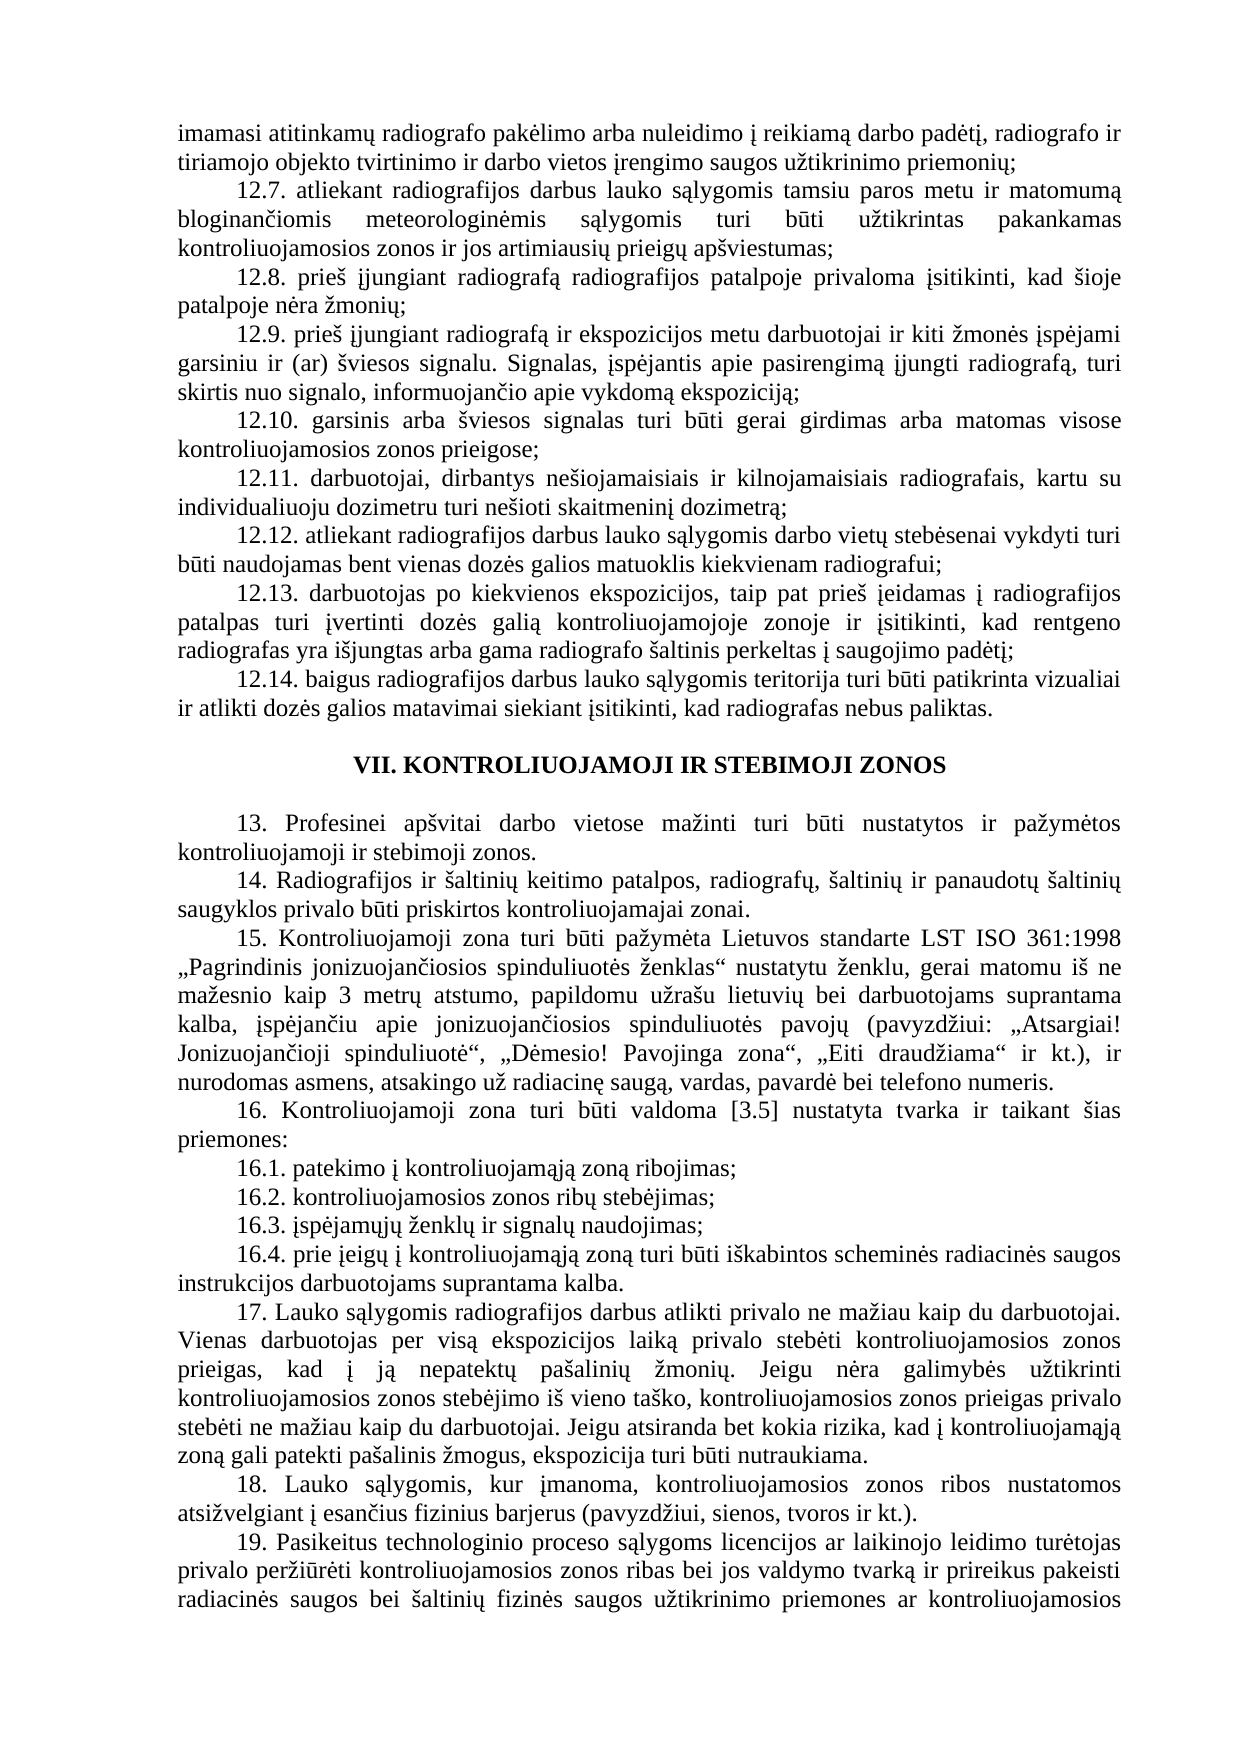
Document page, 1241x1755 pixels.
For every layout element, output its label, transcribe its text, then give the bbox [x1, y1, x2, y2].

text VII. KONTROLIUOJAMOJI IR STEBIMOJI ZONOS [177, 751, 1122, 779]
text 16.2. kontroliuojamosios zonos ribų stebėjimas; [177, 1182, 1122, 1211]
text 12.7. atliekant radiografijos darbus lauko sąlygomis tamsiu paros metu ir matomumą bloginančiomis meteorologinėmis sąlygomis turi būti užtikrintas pakankamas kontroliuojamosios zonos ir jos artimiausių prieigų apšviestumas; [177, 176, 1122, 262]
text 16.1. patekimo į kontroliuojamąją zoną ribojimas; [177, 1153, 1122, 1182]
text 19. Pasikeitus technologinio proceso sąlygoms licencijos ar laikinojo leidimo turėtojas privalo peržiūrėti kontroliuojamosios zonos ribas bei jos valdymo tvarką ir prireikus pakeisti radiacinės saugos bei šaltinių fizinės saugos užtikrinimo priemones ar kontroliuojamosios [177, 1527, 1122, 1613]
text 12.11. darbuotojai, dirbantys nešiojamaisiais ir kilnojamaisiais radiografais, kartu su individualiuoju dozimetru turi nešioti skaitmeninį dozimetrą; [177, 463, 1122, 521]
text 12.10. garsinis arba šviesos signalas turi būti gerai girdimas arba matomas visose kontroliuojamosios zonos prieigose; [177, 406, 1122, 463]
text 17. Lauko sąlygomis radiografijos darbus atlikti privalo ne mažiau kaip du darbuotojai. Vienas darbuotojas per visą ekspozicijos laiką privalo stebėti kontroliuojamosios zonos prieigas, kad į ją nepatektų pašalinių žmonių. Jeigu nėra galimybės užtikrinti kontroliuojamosios zonos stebėjimo iš vieno taško, kontroliuojamosios zonos prieigas privalo stebėti ne mažiau kaip du darbuotojai. Jeigu atsiranda bet kokia rizika, kad į kontroliuojamąją zoną gali patekti pašalinis žmogus, ekspozicija turi būti nutraukiama. [177, 1297, 1122, 1469]
text imamasi atitinkamų radiografo pakėlimo arba nuleidimo į reikiamą darbo padėtį, radiografo ir tiriamojo objekto tvirtinimo ir darbo vietos įrengimo saugos užtikrinimo priemonių; [177, 118, 1122, 176]
text 16.4. prie įeigų į kontroliuojamąją zoną turi būti iškabintos scheminės radiacinės saugos instrukcijos darbuotojams suprantama kalba. [177, 1239, 1122, 1297]
text 16. Kontroliuojamoji zona turi būti valdoma [3.5] nustatyta tvarka ir taikant šias priemones: [177, 1096, 1122, 1153]
text 12.12. atliekant radiografijos darbus lauko sąlygomis darbo vietų stebėsenai vykdyti turi būti naudojamas bent vienas dozės galios matuoklis kiekvienam radiografui; [177, 521, 1122, 578]
text 15. Kontroliuojamoji zona turi būti pažymėta Lietuvos standarte LST ISO 361:1998 „Pagrindinis jonizuojančiosios spinduliuotės ženklas“ nustatytu ženklu, gerai matomu iš ne mažesnio kaip 3 metrų atstumo, papildomu užrašu lietuvių bei darbuotojams suprantama kalba, įspėjančiu apie jonizuojančiosios spinduliuotės pavojų (pavyzdžiui: „Atsargiai! Jonizuojančioji spinduliuotė“, „Dėmesio! Pavojinga zona“, „Eiti draudžiama“ ir kt.), ir nurodomas asmens, atsakingo už radiacinę saugą, vardas, pavardė bei telefono numeris. [177, 923, 1122, 1096]
text 12.8. prieš įjungiant radiografą radiografijos patalpoje privaloma įsitikinti, kad šioje patalpoje nėra žmonių; [177, 262, 1122, 319]
text 13. Profesinei apšvitai darbo vietose mažinti turi būti nustatytos ir pažymėtos kontroliuojamoji ir stebimoji zonos. [177, 808, 1122, 866]
text 12.14. baigus radiografijos darbus lauko sąlygomis teritorija turi būti patikrinta vizualiai ir atlikti dozės galios matavimai siekiant įsitikinti, kad radiografas nebus paliktas. [177, 664, 1122, 722]
text 12.9. prieš įjungiant radiografą ir ekspozicijos metu darbuotojai ir kiti žmonės įspėjami garsiniu ir (ar) šviesos signalu. Signalas, įspėjantis apie pasirengimą įjungti radiografą, turi skirtis nuo signalo, informuojančio apie vykdomą ekspoziciją; [177, 319, 1122, 406]
text 16.3. įspėjamųjų ženklų ir signalų naudojimas; [177, 1211, 1122, 1239]
text 18. Lauko sąlygomis, kur įmanoma, kontroliuojamosios zonos ribos nustatomos atsižvelgiant į esančius fizinius barjerus (pavyzdžiui, sienos, tvoros ir kt.). [177, 1469, 1122, 1527]
text 14. Radiografijos ir šaltinių keitimo patalpos, radiografų, šaltinių ir panaudotų šaltinių saugyklos privalo būti priskirtos kontroliuojamajai zonai. [177, 866, 1122, 923]
text 12.13. darbuotojas po kiekvienos ekspozicijos, taip pat prieš įeidamas į radiografijos patalpas turi įvertinti dozės galią kontroliuojamojoje zonoje ir įsitikinti, kad rentgeno radiografas yra išjungtas arba gama radiografo šaltinis perkeltas į saugojimo padėtį; [177, 578, 1122, 664]
